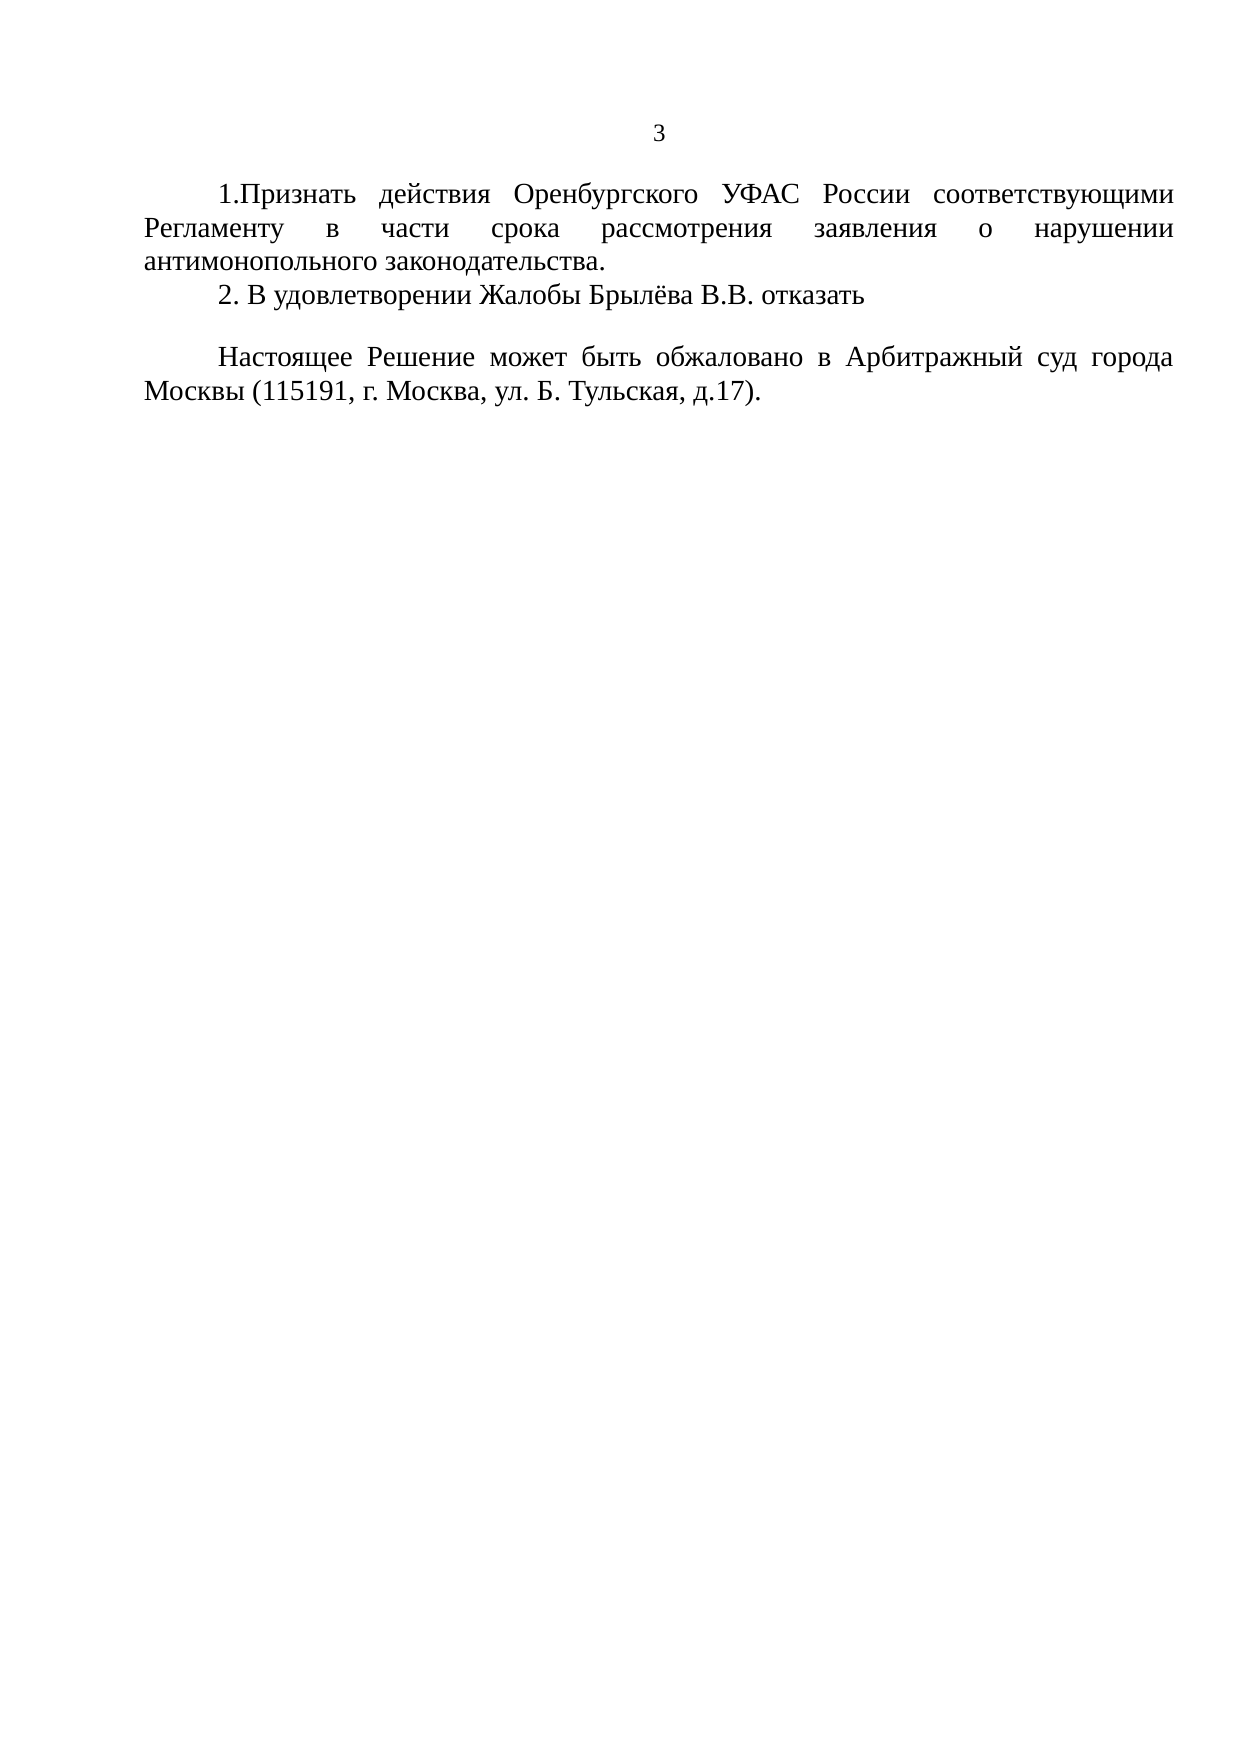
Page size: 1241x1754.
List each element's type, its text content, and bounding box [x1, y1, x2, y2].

text 1.Признать действия Оренбургского УФАС России соответствующими Регламенту в части срока рассмотрения заявления о нарушении антимонопольного законодательства. [144, 176, 1174, 277]
text 2. В удовлетворении Жалобы Брылёва В.В. отказать [144, 277, 1174, 311]
text Настоящее Решение может быть обжаловано в Арбитражный суд города Москвы (115191, г. Москва, ул. Б. Тульская, д.17). [144, 339, 1174, 406]
